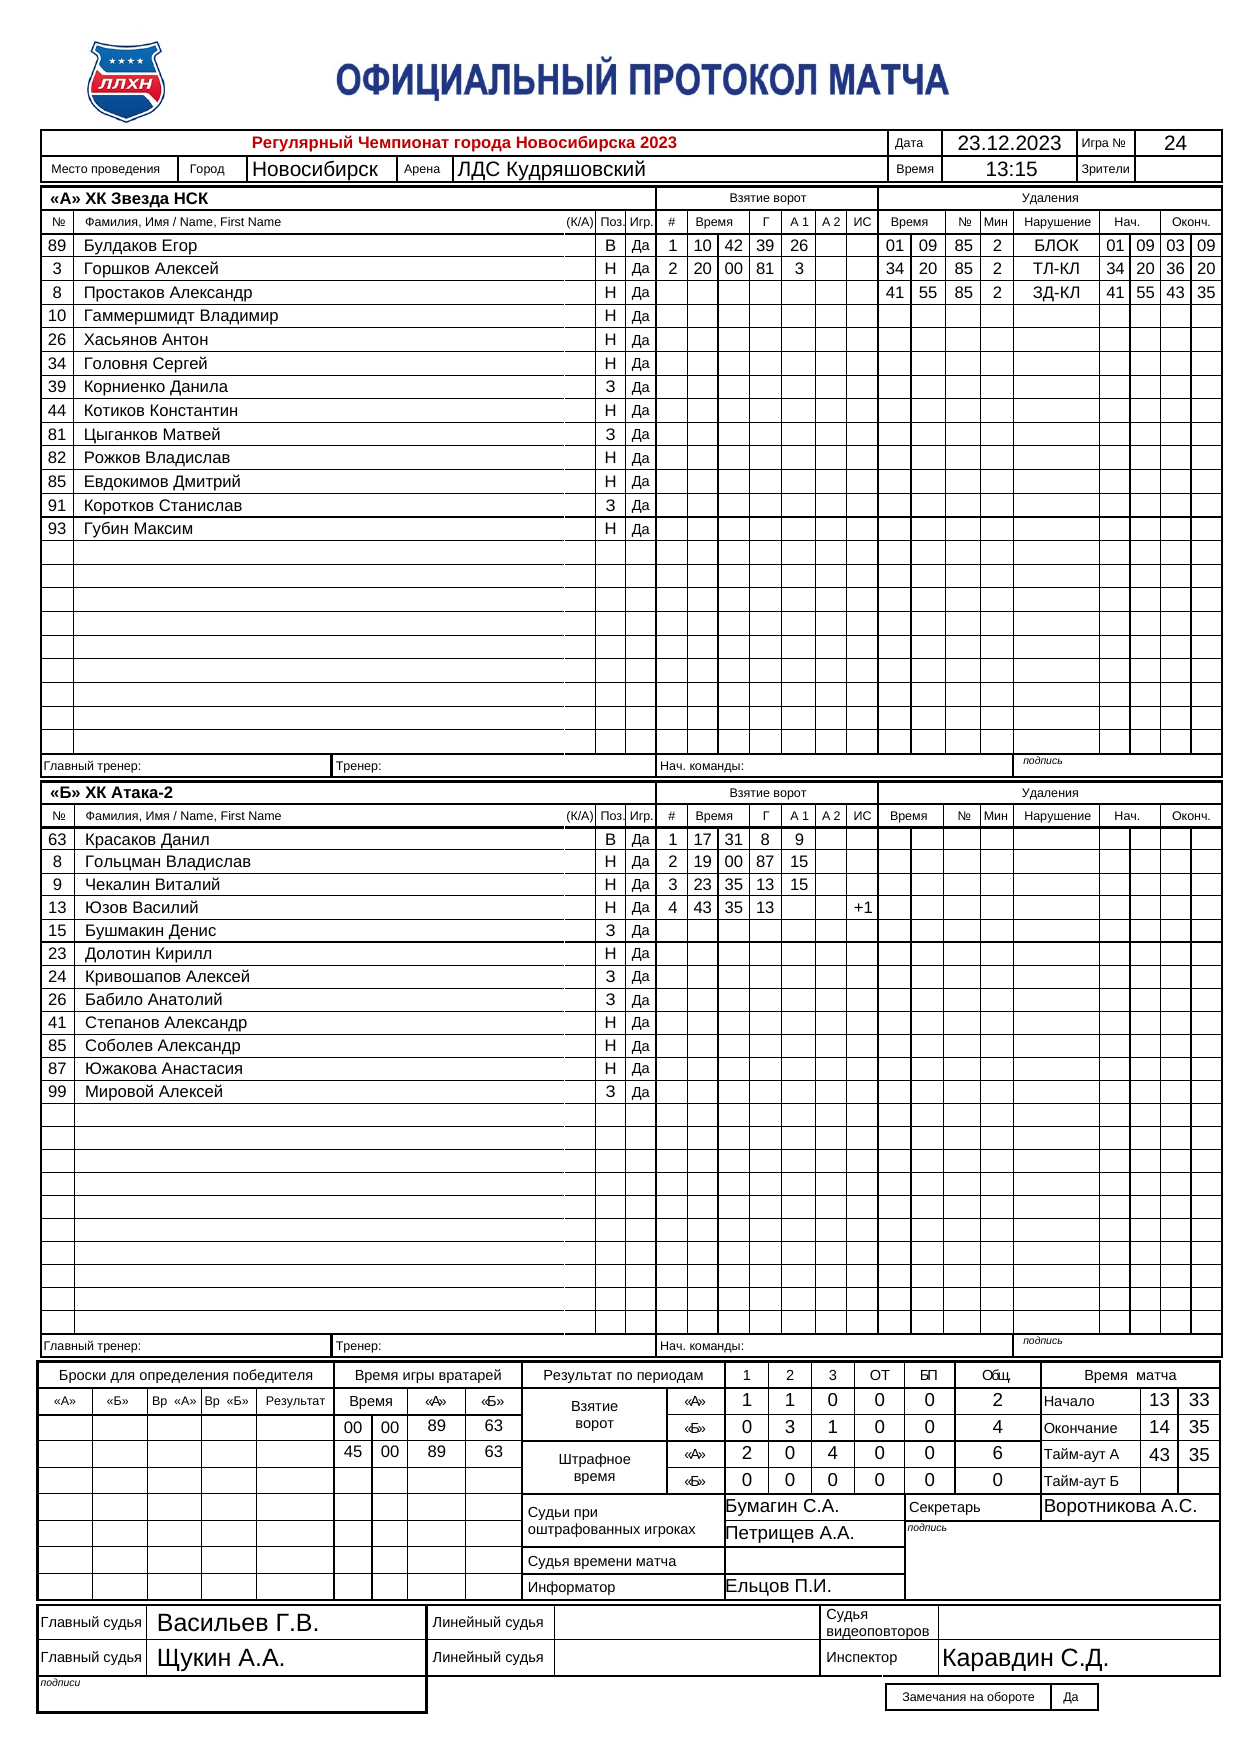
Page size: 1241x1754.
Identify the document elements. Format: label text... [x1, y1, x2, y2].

table_cell Н [596, 518, 625, 540]
table_cell Тренер: [333, 1335, 655, 1356]
table_cell [626, 588, 655, 611]
table_cell Игр. [626, 805, 655, 826]
table_cell [1192, 850, 1221, 872]
table_cell [1014, 305, 1099, 327]
table_cell [466, 1547, 521, 1573]
table_cell 4 [812, 1442, 854, 1467]
table_cell БЛОК [1014, 235, 1099, 256]
table_cell [688, 989, 717, 1011]
table_cell [719, 1288, 749, 1310]
table_cell [555, 1640, 819, 1675]
table_cell 1 [812, 1415, 854, 1440]
table_cell [1131, 829, 1160, 849]
table_cell [946, 494, 980, 516]
table_cell [816, 1104, 846, 1126]
table_cell [1014, 1012, 1099, 1033]
table_cell [750, 565, 781, 587]
table_cell [981, 446, 1013, 469]
table_cell [750, 352, 781, 374]
table_cell [39, 1494, 92, 1520]
table_cell [596, 1265, 625, 1287]
table_cell [1014, 612, 1099, 634]
table_cell [782, 1311, 815, 1333]
table_cell 01 [1100, 235, 1129, 256]
table_cell [1192, 683, 1221, 706]
table_cell ЛДС Кудряшовский [454, 157, 887, 181]
table_cell [750, 1150, 781, 1172]
table_cell [1131, 376, 1160, 398]
table_cell [408, 1547, 465, 1573]
table_cell [782, 1127, 815, 1149]
table_cell [75, 1219, 564, 1241]
table_cell [1014, 518, 1099, 540]
table_cell Город [179, 157, 246, 181]
table_cell [257, 1494, 333, 1520]
table_cell [847, 1035, 877, 1057]
table_cell [565, 730, 595, 753]
table_cell «Б » [466, 1389, 521, 1413]
table_cell [981, 1311, 1013, 1333]
table_cell Поз. [596, 211, 625, 233]
table_cell 99 [42, 1081, 74, 1103]
table_cell 0 [855, 1468, 904, 1493]
table_cell Бумагин С.А. [726, 1495, 904, 1520]
table_cell [626, 1173, 655, 1195]
table_cell [944, 943, 980, 964]
table_cell [879, 446, 910, 469]
table_cell [466, 1468, 521, 1493]
table_cell [74, 612, 564, 634]
table_cell [912, 850, 943, 872]
table_cell [981, 659, 1013, 682]
table_cell 26 [782, 235, 815, 256]
table_cell [1014, 1242, 1099, 1264]
table_header 2 [769, 1363, 811, 1387]
table_cell [1161, 1035, 1190, 1057]
table_cell [1192, 1081, 1221, 1103]
table_cell [1161, 1150, 1190, 1172]
table_cell [1014, 541, 1099, 564]
table_cell [1014, 730, 1099, 753]
table_cell [946, 541, 980, 564]
table_header Взятие ворот [657, 783, 877, 803]
table_cell 13:15 [943, 157, 1076, 181]
table_cell [1161, 423, 1190, 445]
table_cell Нач. [1100, 805, 1160, 826]
table_cell [944, 1058, 980, 1079]
table_cell Да [626, 518, 655, 540]
table_cell [466, 1494, 521, 1520]
table_cell [981, 1104, 1013, 1126]
table_cell 35 [719, 874, 749, 895]
table_cell [816, 1173, 846, 1195]
table_cell [847, 423, 877, 445]
table_cell Н [596, 446, 625, 469]
table_cell 3 [769, 1415, 811, 1440]
table_cell [75, 1173, 564, 1195]
table_cell [148, 1468, 201, 1493]
table_cell [750, 1127, 781, 1149]
table_cell [42, 1288, 74, 1310]
table_cell [408, 1521, 465, 1546]
table_cell [782, 920, 815, 941]
table_cell [782, 659, 815, 682]
table_cell [879, 565, 910, 587]
table_cell [946, 683, 980, 706]
table_cell [1192, 518, 1221, 540]
table_cell [1100, 1150, 1129, 1172]
table_cell [688, 494, 717, 516]
table_cell [981, 730, 1013, 753]
table_cell [1014, 423, 1099, 445]
table_cell [1192, 352, 1221, 374]
table_cell [912, 966, 943, 987]
table_cell 85 [42, 470, 73, 493]
table_cell [981, 1012, 1013, 1033]
table_cell [879, 1012, 910, 1033]
table_cell [944, 874, 980, 895]
table_cell [1192, 1012, 1221, 1033]
table_cell Начало [1042, 1389, 1140, 1413]
table_cell [782, 1265, 815, 1287]
table_cell [1136, 157, 1221, 181]
table_cell 81 [42, 423, 73, 445]
table_cell [816, 989, 846, 1011]
table_cell [816, 850, 846, 872]
table_cell [75, 1127, 564, 1149]
table_cell [565, 966, 595, 987]
table_cell [39, 1416, 92, 1440]
table_cell [1100, 920, 1129, 941]
table_cell Коротков Станислав [74, 494, 564, 516]
table_cell [688, 1311, 717, 1333]
table_cell [1014, 446, 1099, 469]
table_cell [1131, 989, 1160, 1011]
table_cell Корниенко Данила [74, 376, 564, 398]
table_cell [816, 1012, 846, 1033]
table_cell [75, 1288, 564, 1310]
table_cell [1192, 305, 1221, 327]
table_cell [596, 659, 625, 682]
table_cell [981, 1288, 1013, 1310]
table_cell Бабило Анатолий [75, 989, 564, 1011]
table_cell Щукин А.А. [147, 1640, 425, 1675]
table_cell [750, 1035, 781, 1057]
table_cell [719, 1127, 749, 1149]
table_cell [1100, 989, 1129, 1011]
table_cell [1161, 541, 1190, 564]
table_cell [1161, 1265, 1190, 1287]
table_cell [782, 565, 815, 587]
table_cell [688, 1150, 717, 1172]
table_cell [1014, 850, 1099, 872]
table_cell [1161, 399, 1190, 422]
table_cell [981, 541, 1013, 564]
table_cell [1100, 1288, 1129, 1310]
table_cell подписи [39, 1677, 425, 1711]
table_cell [626, 541, 655, 564]
table_cell [1131, 565, 1160, 587]
table_cell [657, 1104, 687, 1126]
table_cell А 2 [816, 211, 846, 233]
table_cell 23 [42, 943, 74, 964]
table_cell [1192, 376, 1221, 398]
table_cell [981, 352, 1013, 374]
table_cell [688, 328, 717, 351]
table_cell [750, 659, 781, 682]
table_cell [912, 829, 943, 849]
table_cell [981, 588, 1013, 611]
table_cell [148, 1494, 201, 1520]
table_cell Мин [981, 805, 1013, 826]
table_cell [912, 707, 945, 729]
table_cell [750, 399, 781, 422]
table_cell [1014, 1311, 1099, 1333]
table_cell 0 [905, 1389, 954, 1413]
table_cell [1014, 966, 1099, 987]
table_cell [1131, 1219, 1160, 1241]
table_cell Н [596, 896, 625, 918]
table_cell [42, 636, 73, 658]
table_cell [1131, 470, 1160, 493]
table_cell 2 [981, 235, 1013, 256]
table_cell Нарушение [1014, 211, 1099, 233]
table_cell [688, 1035, 717, 1057]
table_cell [1100, 352, 1129, 374]
table_cell [1014, 1288, 1099, 1310]
table_cell [657, 612, 687, 634]
table_cell Да [626, 896, 655, 918]
table_cell [657, 636, 687, 658]
table_cell [202, 1468, 256, 1493]
table_cell [688, 966, 717, 987]
table_cell [596, 1127, 625, 1149]
table_cell [1131, 1288, 1160, 1310]
table_cell [1131, 446, 1160, 469]
table_cell [565, 376, 595, 398]
table_cell [1161, 1196, 1190, 1218]
table_cell [626, 1311, 655, 1333]
table_cell [847, 494, 877, 516]
table_cell Тайм-аут А [1042, 1441, 1140, 1467]
table_cell [596, 1150, 625, 1172]
table_cell 0 [905, 1415, 954, 1440]
table_cell Время [879, 805, 943, 826]
table_cell [981, 1219, 1013, 1241]
table_cell [1014, 1150, 1099, 1172]
table_cell [847, 352, 877, 374]
table_cell [719, 470, 749, 493]
table_cell [782, 636, 815, 658]
table_cell [981, 328, 1013, 351]
table_cell Главный судья [39, 1640, 146, 1675]
table_cell [657, 989, 687, 1011]
table_cell 87 [750, 850, 781, 872]
table_cell З [596, 423, 625, 445]
table_cell ЗД-КЛ [1014, 281, 1099, 303]
table_cell [688, 352, 717, 374]
table_cell [657, 730, 687, 753]
table_cell В [596, 829, 625, 849]
table_cell 55 [912, 281, 945, 303]
table_cell [816, 1127, 846, 1149]
table_cell [657, 920, 687, 941]
table_cell [1100, 612, 1129, 634]
table_cell 4 [956, 1415, 1040, 1440]
table_cell [596, 1104, 625, 1126]
table_cell [74, 588, 564, 611]
table_cell [750, 494, 781, 516]
table_cell [657, 1288, 687, 1310]
table_cell Да [626, 920, 655, 941]
table_cell 1 [769, 1389, 811, 1413]
table_cell [1192, 1173, 1221, 1195]
table_cell 00 [373, 1441, 407, 1467]
table_cell [1161, 1288, 1190, 1310]
table_cell [565, 1219, 595, 1241]
table_cell [1192, 494, 1221, 516]
table_cell [879, 1150, 910, 1172]
table_cell Зрители [1078, 157, 1134, 181]
table_cell [879, 423, 910, 445]
table_cell [816, 423, 846, 445]
table_cell 63 [42, 829, 74, 849]
table_cell З [596, 966, 625, 987]
table_cell [1192, 1150, 1221, 1172]
table_cell подпись [1014, 755, 1221, 776]
table_cell [335, 1468, 371, 1493]
table_cell [688, 305, 717, 327]
table_cell Поз. [596, 805, 625, 826]
table_cell [879, 1311, 910, 1333]
table_cell [1161, 943, 1190, 964]
table_cell [816, 683, 846, 706]
table_cell 19 [688, 850, 717, 872]
table_cell [981, 423, 1013, 445]
table_cell [1014, 376, 1099, 398]
table_cell [626, 612, 655, 634]
table_cell [912, 1265, 943, 1287]
table_cell [1100, 518, 1129, 540]
table_cell [1161, 376, 1190, 398]
table_cell 10 [688, 235, 717, 256]
table_cell [688, 1242, 717, 1264]
table_cell [688, 1127, 717, 1149]
table_cell [688, 636, 717, 658]
table_cell [657, 1265, 687, 1287]
table_cell 35 [1192, 281, 1221, 303]
table_cell [257, 1547, 333, 1573]
table_cell [1014, 920, 1099, 941]
table_cell [847, 730, 877, 753]
table_cell [782, 328, 815, 351]
table_cell 35 [1179, 1441, 1219, 1467]
table_cell [879, 1196, 910, 1218]
table_header БП [905, 1363, 954, 1387]
table_cell [565, 1265, 595, 1287]
table_cell [981, 612, 1013, 634]
table_cell [42, 707, 73, 729]
table_cell [626, 1219, 655, 1241]
table_cell [565, 659, 595, 682]
table_cell [1131, 874, 1160, 895]
table_cell [1161, 1012, 1190, 1033]
table_cell [1131, 966, 1160, 987]
table_cell [1192, 707, 1221, 729]
table_cell [981, 376, 1013, 398]
table_cell [1100, 399, 1129, 422]
table_cell [944, 1265, 980, 1287]
table_cell Воротникова А.С. [1042, 1495, 1219, 1520]
table_cell [719, 328, 749, 351]
table_cell [750, 1219, 781, 1241]
table_cell 3 [42, 257, 73, 280]
table_cell [1161, 829, 1190, 849]
table_cell Н [596, 1012, 625, 1033]
table_cell [657, 1242, 687, 1264]
table_cell ИС [847, 211, 877, 233]
table_cell 31 [719, 829, 749, 849]
table_cell Рожков Владислав [74, 446, 564, 469]
table_cell Фамилия, Имя / Name, First Name [74, 211, 565, 233]
table_cell 00 [335, 1416, 371, 1440]
table_cell [981, 494, 1013, 516]
table_cell [816, 966, 846, 987]
table_cell [816, 518, 846, 540]
table_cell [42, 1265, 74, 1287]
table_cell [879, 518, 910, 540]
table_cell [847, 518, 877, 540]
table_cell Н [596, 943, 625, 964]
table_cell [1131, 423, 1160, 445]
table_cell [565, 518, 595, 540]
table_header Дата [889, 131, 941, 155]
table_cell [688, 565, 717, 587]
table_cell 85 [42, 1035, 74, 1057]
table_cell [1161, 920, 1190, 941]
table_cell [981, 399, 1013, 422]
table_cell Н [596, 305, 625, 327]
table_cell [1131, 707, 1160, 729]
table_cell [912, 1150, 943, 1172]
table_cell [1192, 966, 1221, 987]
table_cell [981, 1127, 1013, 1149]
table_cell [847, 257, 877, 280]
table_cell [466, 1574, 521, 1599]
table_cell Фамилия, Имя / Name, First Name [75, 805, 565, 826]
table_cell [1192, 541, 1221, 564]
table_cell [657, 1058, 687, 1079]
table_cell [1014, 588, 1099, 611]
table_cell [816, 1081, 846, 1103]
table_cell [816, 352, 846, 374]
table_cell [93, 1416, 147, 1440]
table_cell [596, 1196, 625, 1218]
table_cell [946, 636, 980, 658]
table_cell Линейный судья [428, 1606, 554, 1639]
table_cell Тайм-аут Б [1042, 1468, 1140, 1493]
table_cell [565, 588, 595, 611]
table_cell [596, 541, 625, 564]
table_cell [782, 707, 815, 729]
table_cell [565, 1035, 595, 1057]
table_cell [657, 494, 687, 516]
table_cell Бушмакин Денис [75, 920, 564, 941]
table_cell [1161, 1242, 1190, 1264]
table_cell 39 [42, 376, 73, 398]
table_cell 45 [335, 1441, 371, 1467]
table_cell [1161, 850, 1190, 872]
table_cell [719, 305, 749, 327]
table_cell [782, 423, 815, 445]
table_cell [657, 1311, 687, 1333]
table_cell [750, 541, 781, 564]
table_cell [879, 588, 910, 611]
table_cell [1100, 376, 1129, 398]
table_cell 17 [688, 829, 717, 849]
table_cell [688, 1104, 717, 1126]
table_cell [657, 943, 687, 964]
table_cell 35 [1179, 1415, 1219, 1440]
table_cell [1014, 1265, 1099, 1287]
table_cell [750, 423, 781, 445]
table_cell Секретарь [906, 1495, 1040, 1520]
table_cell [688, 518, 717, 540]
table_cell [912, 399, 945, 422]
table_cell [879, 612, 910, 634]
table_cell [816, 874, 846, 895]
table_cell [912, 636, 945, 658]
table_cell Да [626, 989, 655, 1011]
table_cell [1192, 636, 1221, 658]
table_cell [847, 989, 877, 1011]
table_cell [816, 588, 846, 611]
table_cell 2 [726, 1442, 768, 1467]
table_cell [719, 1081, 749, 1103]
table_cell [565, 494, 595, 516]
table_cell [912, 659, 945, 682]
table_cell Н [596, 874, 625, 895]
table_cell [782, 896, 815, 918]
table_cell [1192, 829, 1221, 849]
table_cell [912, 423, 945, 445]
table_cell 91 [42, 494, 73, 516]
table_cell [816, 257, 846, 280]
table_cell [688, 470, 717, 493]
table_cell [688, 920, 717, 941]
table_cell [657, 305, 687, 327]
table_cell [847, 1219, 877, 1241]
table_cell [981, 470, 1013, 493]
table_cell [816, 707, 846, 729]
table_cell [596, 565, 625, 587]
table_cell «А» [668, 1389, 724, 1413]
table_cell [879, 636, 910, 658]
table_cell [1161, 1127, 1190, 1149]
table_cell [981, 829, 1013, 849]
table_cell № [946, 211, 980, 233]
table_cell 1 [657, 235, 687, 256]
table_cell подпись [1014, 1335, 1221, 1356]
table_cell [657, 281, 687, 303]
table_cell [912, 1242, 943, 1264]
table_cell [946, 423, 980, 445]
table_cell [565, 943, 595, 964]
table_cell [42, 565, 73, 587]
table_cell [42, 1242, 74, 1264]
table_cell [74, 707, 564, 729]
table_cell [782, 446, 815, 469]
table_cell [847, 1012, 877, 1033]
table_cell [657, 328, 687, 351]
table_cell [74, 659, 564, 682]
table_cell [335, 1574, 371, 1599]
table_cell 2 [657, 257, 687, 280]
table_cell [847, 1127, 877, 1149]
table_header Удаления [879, 783, 1221, 803]
table_cell [750, 518, 781, 540]
table_header Время игры вратарей [335, 1363, 521, 1387]
table_cell [42, 1219, 74, 1241]
table_cell [688, 423, 717, 445]
table_cell Цыганков Матвей [74, 423, 564, 445]
table_cell [75, 1104, 564, 1126]
table_cell [981, 874, 1013, 895]
table_cell Н [596, 1035, 625, 1057]
table_cell [688, 1288, 717, 1310]
table_cell [782, 1150, 815, 1172]
table_cell [750, 281, 781, 303]
table_cell [782, 305, 815, 327]
table_cell Штрафное время [523, 1442, 666, 1493]
table_cell 23 [688, 874, 717, 895]
table_cell [1100, 829, 1129, 849]
table_cell [1014, 1219, 1099, 1241]
table_cell [657, 1219, 687, 1241]
table_cell Да [626, 966, 655, 987]
table_cell [879, 1288, 910, 1310]
table_cell [750, 470, 781, 493]
table_cell [202, 1416, 256, 1440]
table_cell [946, 730, 980, 753]
table_cell [847, 1150, 877, 1172]
table_cell А 1 [782, 805, 815, 826]
table_cell [1014, 352, 1099, 374]
table_cell [688, 1173, 717, 1195]
table_cell 09 [912, 235, 945, 256]
table_cell Н [596, 352, 625, 374]
table_cell [1014, 399, 1099, 422]
table_cell [750, 1196, 781, 1218]
table_cell 82 [42, 446, 73, 469]
table_cell [816, 636, 846, 658]
table_cell [782, 989, 815, 1011]
table_cell [1100, 1058, 1129, 1079]
table_cell [466, 1521, 521, 1546]
table_cell [719, 966, 749, 987]
table_cell [688, 588, 717, 611]
table_cell Судья видеоповторов [821, 1606, 938, 1639]
table_cell Нач. команды: [657, 755, 1012, 776]
table_cell [1192, 1265, 1221, 1287]
table_cell [847, 1196, 877, 1218]
table_cell [847, 829, 877, 849]
table_cell [1100, 707, 1129, 729]
table_cell 1 [657, 829, 687, 849]
table_cell [1161, 730, 1190, 753]
table_cell [565, 328, 595, 351]
table_cell [1192, 1196, 1221, 1218]
table_cell Вр «Б» [202, 1389, 256, 1413]
table_cell [42, 1150, 74, 1172]
table_cell [944, 1196, 980, 1218]
table_cell [879, 1219, 910, 1241]
table_cell [912, 612, 945, 634]
table_cell [688, 1058, 717, 1079]
table_cell [816, 1150, 846, 1172]
table_cell [1131, 1196, 1160, 1218]
table_cell Южакова Анастасия [75, 1058, 564, 1079]
table_cell [1100, 446, 1129, 469]
table_cell Евдокимов Дмитрий [74, 470, 564, 493]
table_cell [750, 989, 781, 1011]
table_cell Н [596, 328, 625, 351]
table_cell [719, 730, 749, 753]
table_cell [1131, 399, 1160, 422]
table_cell [688, 707, 717, 729]
table_cell [565, 896, 595, 918]
table_cell [596, 1173, 625, 1195]
table_cell 14 [1141, 1415, 1177, 1440]
table_cell [981, 1035, 1013, 1057]
table_cell 8 [750, 829, 781, 849]
table_cell 43 [688, 896, 717, 918]
table_cell 63 [466, 1441, 521, 1467]
table_cell [719, 1311, 749, 1333]
table_cell # [657, 805, 687, 826]
table_cell № [944, 805, 980, 826]
table_cell [1192, 1219, 1221, 1241]
table_cell [1100, 966, 1129, 987]
table_cell [39, 1574, 92, 1599]
table_cell [626, 707, 655, 729]
table_cell [944, 989, 980, 1011]
table_cell [879, 399, 910, 422]
table_cell [816, 470, 846, 493]
table_cell З [596, 1081, 625, 1103]
table_cell [879, 494, 910, 516]
table_cell [946, 305, 980, 327]
table_cell [42, 1311, 74, 1333]
table_cell [1192, 989, 1221, 1011]
table_cell [373, 1468, 407, 1493]
table_cell [335, 1521, 371, 1546]
table_cell Время [879, 211, 945, 233]
table_cell Да [626, 874, 655, 895]
table_header Да [1052, 1685, 1097, 1709]
table_cell [750, 1173, 781, 1195]
table_cell [750, 943, 781, 964]
table_cell [944, 1311, 980, 1333]
table_cell [816, 1311, 846, 1333]
table_cell [912, 1035, 943, 1057]
table_cell Да [626, 376, 655, 398]
table_cell [1014, 874, 1099, 895]
table_header 23.12.2023 [943, 131, 1076, 155]
table_cell 20 [1131, 257, 1160, 280]
table_cell [816, 1219, 846, 1241]
table_cell [847, 399, 877, 422]
table_cell [688, 730, 717, 753]
table_cell [373, 1547, 407, 1573]
table_cell [847, 588, 877, 611]
table_cell [1192, 565, 1221, 587]
table_cell [750, 1104, 781, 1126]
table_cell [719, 1196, 749, 1218]
table_cell [879, 943, 910, 964]
table_cell 0 [812, 1468, 854, 1493]
table_cell [75, 1150, 564, 1172]
table_cell [1131, 1127, 1160, 1149]
table_cell [1014, 636, 1099, 658]
table_cell [1131, 1012, 1160, 1033]
table_cell [1100, 588, 1129, 611]
table_cell Судьи при оштрафованных игроках [523, 1495, 724, 1546]
table_cell 0 [726, 1415, 768, 1440]
table_cell [1161, 636, 1190, 658]
table_cell [912, 1288, 943, 1310]
table_cell [847, 943, 877, 964]
table_cell [750, 683, 781, 706]
table_cell [816, 730, 846, 753]
table_cell [596, 730, 625, 753]
table_cell [257, 1468, 333, 1493]
table_cell Оконч. [1161, 805, 1221, 826]
table_cell [1192, 1242, 1221, 1264]
table_cell «А» [39, 1389, 92, 1413]
table_cell Да [626, 305, 655, 327]
table_cell 43 [1161, 281, 1190, 303]
table_cell [981, 683, 1013, 706]
table_cell [688, 446, 717, 469]
table_cell Гаммершмидт Владимир [74, 305, 564, 327]
table_cell Ельцов П.И. [726, 1575, 904, 1599]
table_cell [565, 257, 595, 280]
table_cell [373, 1574, 407, 1599]
table_cell Красаков Данил [75, 829, 564, 849]
table_cell [657, 376, 687, 398]
table_cell [719, 1035, 749, 1057]
table_cell [42, 1104, 74, 1126]
table_cell [596, 1311, 625, 1333]
table_cell [1100, 1265, 1129, 1287]
table_cell [42, 1196, 74, 1218]
table_cell [750, 730, 781, 753]
table_cell Место проведения [42, 157, 177, 181]
table_cell Васильев Г.В. [147, 1606, 425, 1639]
table_cell [719, 1242, 749, 1264]
table_cell [657, 399, 687, 422]
table_cell [879, 1035, 910, 1057]
table_cell 20 [688, 257, 717, 280]
table_cell [879, 850, 910, 872]
table_cell [912, 943, 943, 964]
table_cell [1131, 1265, 1160, 1287]
table_cell А 1 [782, 211, 815, 233]
table_cell [847, 1265, 877, 1287]
table_cell 26 [42, 328, 73, 351]
table_cell З [596, 376, 625, 398]
table_cell [42, 1173, 74, 1195]
table_cell [847, 707, 877, 729]
picture [5, 28, 1179, 129]
table_cell [1014, 896, 1099, 918]
table_cell [782, 1035, 815, 1057]
table_cell [565, 612, 595, 634]
table_cell [202, 1574, 256, 1599]
table_cell [626, 1150, 655, 1172]
table_cell [719, 943, 749, 964]
table_cell [1192, 399, 1221, 422]
table_cell 93 [42, 518, 73, 540]
table_cell 85 [946, 281, 980, 303]
table_cell [879, 683, 910, 706]
table_cell [981, 636, 1013, 658]
table_cell [1014, 943, 1099, 964]
table_header 24 [1136, 131, 1221, 155]
table_cell [816, 829, 846, 849]
table_cell Котиков Константин [74, 399, 564, 422]
table_cell [944, 1242, 980, 1264]
table_header «А» ХК Звезда НСК [42, 188, 655, 209]
table_cell [912, 1196, 943, 1218]
table_cell Тренер: [333, 755, 655, 776]
table_cell Арена [398, 157, 452, 181]
table_cell [202, 1521, 256, 1546]
table_cell [981, 1242, 1013, 1264]
table_cell +1 [847, 896, 877, 918]
table_cell [981, 943, 1013, 964]
table_cell [912, 1127, 943, 1149]
table_cell [42, 730, 73, 753]
table_cell [1131, 1081, 1160, 1103]
table_cell [596, 612, 625, 634]
table_cell [847, 1173, 877, 1195]
table_cell [782, 966, 815, 987]
table_cell [1192, 730, 1221, 753]
table_cell 09 [1192, 235, 1221, 256]
table_cell 0 [726, 1468, 768, 1493]
table_cell [39, 1468, 92, 1493]
table_cell [912, 518, 945, 540]
table_cell [408, 1574, 465, 1599]
table_cell Да [626, 1081, 655, 1103]
table_cell [596, 707, 625, 729]
table_cell [879, 352, 910, 374]
table_cell Хасьянов Антон [74, 328, 564, 351]
table_cell [750, 328, 781, 351]
table_cell [657, 541, 687, 564]
table_header Взятие ворот [657, 188, 877, 209]
table_cell 39 [750, 235, 781, 256]
table_cell [1014, 1035, 1099, 1057]
table_cell 34 [879, 257, 910, 280]
table_cell [879, 874, 910, 895]
table_cell [1100, 494, 1129, 516]
table_cell [847, 850, 877, 872]
table_cell 15 [782, 874, 815, 895]
table_cell 13 [750, 874, 781, 895]
table_cell [946, 446, 980, 469]
table_cell [657, 565, 687, 587]
table_cell [1161, 1104, 1190, 1126]
table_cell [1161, 1058, 1190, 1079]
table_cell [946, 376, 980, 398]
table_cell [626, 1242, 655, 1264]
table_cell [816, 281, 846, 303]
table_cell [816, 376, 846, 398]
table_cell [750, 305, 781, 327]
table_cell [946, 399, 980, 422]
table_cell [912, 1311, 943, 1333]
table_cell [879, 470, 910, 493]
table_cell [981, 1173, 1013, 1195]
table_cell [946, 588, 980, 611]
table_cell 33 [1179, 1389, 1219, 1413]
table_cell [657, 683, 687, 706]
table_cell 41 [42, 1012, 74, 1033]
table_cell 0 [812, 1389, 854, 1413]
table_cell [782, 518, 815, 540]
table_cell [816, 565, 846, 587]
table_cell Да [626, 281, 655, 303]
table_cell [719, 1265, 749, 1287]
table_cell [565, 683, 595, 706]
table_cell Кривошапов Алексей [75, 966, 564, 987]
table_cell [555, 1606, 819, 1639]
table_cell [257, 1521, 333, 1546]
table_cell [565, 636, 595, 658]
table_cell [1131, 352, 1160, 374]
table_header 3 [812, 1363, 854, 1387]
table_cell [847, 1242, 877, 1264]
table_cell Н [596, 1058, 625, 1079]
table_cell 15 [42, 920, 74, 941]
table_cell [981, 1265, 1013, 1287]
table_cell [946, 518, 980, 540]
table_cell [1100, 423, 1129, 445]
table_cell 20 [912, 257, 945, 280]
table_cell Н [596, 399, 625, 422]
table_cell 8 [42, 850, 74, 872]
table_cell [1100, 896, 1129, 918]
table_cell [816, 1058, 846, 1079]
table_cell [565, 829, 595, 849]
table_cell [1161, 683, 1190, 706]
table_cell [1192, 588, 1221, 611]
table_cell [750, 1288, 781, 1310]
table_cell [1131, 328, 1160, 351]
table_cell [1100, 1012, 1129, 1033]
table_cell [335, 1494, 371, 1520]
table_cell [719, 518, 749, 540]
table_cell [879, 1265, 910, 1287]
table_cell [74, 683, 564, 706]
table_cell [1192, 1058, 1221, 1079]
table_cell 34 [1100, 257, 1129, 280]
table_cell [688, 1012, 717, 1033]
table_cell [847, 1311, 877, 1333]
table_cell Гольцман Владислав [75, 850, 564, 872]
table_cell [719, 446, 749, 469]
table_cell [782, 1219, 815, 1241]
table_cell [944, 1219, 980, 1241]
table_cell [912, 565, 945, 587]
table_cell [257, 1441, 333, 1467]
table_cell [75, 1265, 564, 1287]
table_cell Долотин Кирилл [75, 943, 564, 964]
table_cell [782, 1173, 815, 1195]
table_cell [719, 989, 749, 1011]
table_cell [946, 707, 980, 729]
table_cell [1100, 943, 1129, 964]
table_cell [782, 1012, 815, 1033]
table_cell 42 [719, 235, 749, 256]
table_cell [981, 707, 1013, 729]
table_cell [1161, 612, 1190, 634]
table_cell [565, 1173, 595, 1195]
table_cell Юзов Василий [75, 896, 564, 918]
table_cell [1179, 1468, 1219, 1493]
table_cell [1131, 920, 1160, 941]
table_cell [847, 874, 877, 895]
table_cell [1100, 1104, 1129, 1126]
table_cell [1161, 707, 1190, 729]
table_cell [1192, 470, 1221, 493]
table_cell [657, 707, 687, 729]
table_cell [981, 920, 1013, 941]
table_cell [257, 1416, 333, 1440]
table_cell [912, 1219, 943, 1241]
table_cell [1014, 829, 1099, 849]
table_cell [657, 470, 687, 493]
table_cell [1192, 920, 1221, 941]
table_cell [565, 1012, 595, 1033]
table_cell [1161, 588, 1190, 611]
table_cell [816, 1035, 846, 1057]
table_cell [42, 659, 73, 682]
table_cell [1161, 1081, 1190, 1103]
table_header 1 [726, 1363, 768, 1387]
table_cell Мировой Алексей [75, 1081, 564, 1103]
table_cell [847, 612, 877, 634]
table_cell [565, 446, 595, 469]
table_cell [39, 1521, 92, 1546]
table_cell [879, 1081, 910, 1103]
table_cell [719, 494, 749, 516]
table_cell [719, 707, 749, 729]
table_cell ТЛ-КЛ [1014, 257, 1099, 280]
table_cell [750, 1058, 781, 1079]
table_cell [257, 1574, 333, 1599]
table_cell [1192, 896, 1221, 918]
table_cell [981, 966, 1013, 987]
table_cell [1161, 352, 1190, 374]
table_cell 13 [750, 896, 781, 918]
table_cell 41 [879, 281, 910, 303]
table_cell Г [750, 211, 781, 233]
table_cell 0 [956, 1468, 1040, 1493]
table_cell [1100, 1311, 1129, 1333]
table_cell 13 [1141, 1389, 1177, 1413]
table_cell [847, 1081, 877, 1103]
table_cell Инспектор [821, 1640, 938, 1675]
table_cell [1161, 874, 1190, 895]
table_cell [944, 1173, 980, 1195]
table_cell [879, 707, 910, 729]
table_cell З [596, 494, 625, 516]
table_cell [719, 612, 749, 634]
table_cell Время [889, 157, 941, 181]
table_cell 89 [408, 1416, 465, 1440]
table_cell [847, 541, 877, 564]
table_cell 2 [981, 281, 1013, 303]
table_cell [981, 518, 1013, 540]
table_cell [1014, 1173, 1099, 1195]
table_cell [657, 352, 687, 374]
table_cell 9 [42, 874, 74, 895]
table_cell [944, 850, 980, 872]
table_cell [688, 943, 717, 964]
table_cell 0 [905, 1468, 954, 1493]
table_cell [847, 305, 877, 327]
table_cell [816, 1288, 846, 1310]
table_cell Губин Максим [74, 518, 564, 540]
table_cell [719, 1219, 749, 1241]
table_cell 0 [855, 1389, 904, 1413]
table_cell [1131, 943, 1160, 964]
table_cell Взятие ворот [523, 1389, 666, 1440]
table_cell [1192, 612, 1221, 634]
table_cell [750, 636, 781, 658]
table_cell [1161, 989, 1190, 1011]
table_cell [944, 896, 980, 918]
table_cell 44 [42, 399, 73, 422]
table_cell ИС [847, 805, 877, 826]
table_cell [750, 707, 781, 729]
table_cell 9 [782, 829, 815, 849]
table_cell 0 [855, 1415, 904, 1440]
table_cell [944, 1150, 980, 1172]
table_cell [981, 1196, 1013, 1218]
table_cell [1131, 541, 1160, 564]
table_cell [408, 1494, 465, 1520]
table_cell [1192, 1104, 1221, 1126]
table_cell [1161, 518, 1190, 540]
table_cell [816, 305, 846, 327]
table_cell [750, 1265, 781, 1287]
table_cell 24 [42, 966, 74, 987]
table_cell Да [626, 1058, 655, 1079]
table_cell [42, 1127, 74, 1149]
table_header Игра № [1078, 131, 1134, 155]
table_cell [75, 1311, 564, 1333]
table_cell 43 [1141, 1441, 1177, 1467]
table_cell [565, 1058, 595, 1079]
table_cell [750, 588, 781, 611]
table_cell [1014, 1127, 1099, 1149]
table_cell [944, 829, 980, 849]
table_cell [688, 1265, 717, 1287]
table_cell [1192, 1127, 1221, 1149]
table_cell [1161, 446, 1190, 469]
table_cell [750, 376, 781, 398]
table_cell [565, 1104, 595, 1126]
table_cell [816, 399, 846, 422]
table_cell [912, 1081, 943, 1103]
table_cell [719, 565, 749, 587]
table_cell 3 [782, 257, 815, 280]
table_cell Да [626, 423, 655, 445]
table_cell Нач. [1100, 211, 1160, 233]
table_cell [912, 446, 945, 469]
table_cell Степанов Александр [75, 1012, 564, 1033]
table_cell [782, 1081, 815, 1103]
table_cell [1014, 683, 1099, 706]
table_cell [626, 636, 655, 658]
table_cell [1100, 1173, 1129, 1195]
table_cell [847, 1058, 877, 1079]
table_cell Да [626, 494, 655, 516]
table_cell 2 [956, 1389, 1040, 1413]
table_cell [1192, 446, 1221, 469]
table_cell [816, 235, 846, 256]
table_cell [879, 541, 910, 564]
table_cell [782, 1196, 815, 1218]
table_cell [847, 1288, 877, 1310]
table_cell [750, 612, 781, 634]
table_cell [981, 896, 1013, 918]
table_cell [74, 636, 564, 658]
table_cell (К/А) [565, 805, 595, 826]
table_cell 0 [855, 1442, 904, 1467]
table_cell [42, 612, 73, 634]
table_cell [1131, 683, 1160, 706]
table_cell Н [596, 470, 625, 493]
table_cell Соболев Александр [75, 1035, 564, 1057]
table_cell [1014, 1196, 1099, 1218]
table_cell [202, 1441, 256, 1467]
table_cell 6 [956, 1442, 1040, 1467]
table_cell [719, 588, 749, 611]
table_cell [847, 470, 877, 493]
table_cell 55 [1131, 281, 1160, 303]
table_cell [719, 683, 749, 706]
table_cell [1014, 494, 1099, 516]
table_cell 00 [719, 850, 749, 872]
table_cell [719, 541, 749, 564]
table_cell Игр. [626, 211, 655, 233]
table_cell 26 [42, 989, 74, 1011]
table_cell 81 [750, 257, 781, 280]
table_cell [946, 328, 980, 351]
table_cell [816, 920, 846, 941]
table_cell [148, 1574, 201, 1599]
table_cell [981, 1150, 1013, 1172]
table_cell [847, 920, 877, 941]
table_cell Информатор [523, 1575, 724, 1599]
table_cell [1100, 565, 1129, 587]
table_cell [1161, 1311, 1190, 1333]
table_cell [1100, 636, 1129, 658]
table_cell [847, 328, 877, 351]
table_cell [1192, 1035, 1221, 1057]
table_cell Да [626, 446, 655, 469]
table_cell [750, 920, 781, 941]
table_cell [1161, 328, 1190, 351]
table_cell Новосибирск [248, 157, 396, 181]
table_cell «Б» [668, 1468, 724, 1493]
table_cell [816, 896, 846, 918]
table_cell Главный тренер: [42, 755, 330, 776]
table_cell [1014, 1104, 1099, 1126]
table_cell [1131, 305, 1160, 327]
table_cell [565, 874, 595, 895]
table_cell [1131, 1058, 1160, 1079]
table_cell [719, 281, 749, 303]
table_cell [944, 1127, 980, 1149]
table_cell [657, 659, 687, 682]
table_cell 15 [782, 850, 815, 872]
table_cell [1100, 1242, 1129, 1264]
table_cell № [42, 211, 73, 233]
table_cell Главный судья [39, 1606, 146, 1639]
table_cell подпись [906, 1522, 1219, 1599]
table_cell [782, 1104, 815, 1126]
table_cell [946, 659, 980, 682]
table_cell [1131, 850, 1160, 872]
table_cell [1014, 565, 1099, 587]
table_cell [944, 920, 980, 941]
table_cell Линейный судья [428, 1640, 554, 1675]
table_cell [42, 683, 73, 706]
table_cell [626, 1104, 655, 1126]
table_cell [688, 612, 717, 634]
table_cell [428, 1677, 882, 1711]
table_cell [847, 659, 877, 682]
table_cell [782, 352, 815, 374]
table_cell 2 [981, 257, 1013, 280]
table_header ОТ [855, 1363, 904, 1387]
table_cell [847, 235, 877, 256]
table_cell «А» [668, 1442, 724, 1467]
table_cell [565, 707, 595, 729]
table_cell Нарушение [1014, 805, 1099, 826]
table_cell [565, 1081, 595, 1103]
table_cell [944, 1104, 980, 1126]
table_cell [626, 1288, 655, 1310]
table_cell [1100, 1127, 1129, 1149]
table_cell [1161, 305, 1190, 327]
table_cell [657, 1127, 687, 1149]
table_cell 87 [42, 1058, 74, 1079]
table_cell [1131, 896, 1160, 918]
table_cell [1100, 1196, 1129, 1218]
table_cell [782, 399, 815, 422]
table_cell 34 [42, 352, 73, 374]
table_cell [565, 920, 595, 941]
table_cell [657, 1150, 687, 1172]
table_cell [847, 1104, 877, 1126]
table_cell [879, 305, 910, 327]
table_cell 20 [1192, 257, 1221, 280]
table_cell [39, 1441, 92, 1467]
table_cell [657, 518, 687, 540]
table_cell [1131, 1035, 1160, 1057]
table_cell 85 [946, 235, 980, 256]
table_cell [1099, 1682, 1220, 1711]
table_cell [1100, 683, 1129, 706]
table_cell [565, 305, 595, 327]
table_cell [912, 730, 945, 753]
table_cell [912, 1058, 943, 1079]
table_cell В [596, 235, 625, 256]
table_cell [657, 1035, 687, 1057]
table_cell [912, 588, 945, 611]
table_cell Время [335, 1389, 407, 1413]
table_cell № [42, 805, 74, 826]
table_cell Да [626, 829, 655, 849]
table_cell [1014, 707, 1099, 729]
table_cell [912, 352, 945, 374]
table_cell [1131, 1311, 1160, 1333]
table_cell [373, 1521, 407, 1546]
table_cell [912, 874, 943, 895]
table_cell [657, 588, 687, 611]
table_cell 85 [946, 257, 980, 280]
table_header Удаления [879, 188, 1221, 209]
table_cell Каравдин С.Д. [939, 1640, 1219, 1675]
table_cell [1014, 659, 1099, 682]
table_cell 0 [769, 1442, 811, 1467]
table_cell [626, 1265, 655, 1287]
table_cell [596, 1288, 625, 1310]
table_cell «Б» [668, 1415, 724, 1440]
table_cell 09 [1131, 235, 1160, 256]
table_cell 4 [657, 896, 687, 918]
table_cell [148, 1547, 201, 1573]
table_cell Да [626, 1035, 655, 1057]
table_cell [944, 1035, 980, 1057]
table_cell [626, 730, 655, 753]
table_cell «А» [408, 1389, 465, 1413]
table_cell Да [626, 352, 655, 374]
table_cell 8 [42, 281, 73, 303]
table_cell [1161, 966, 1190, 987]
table_cell [912, 376, 945, 398]
table_cell 03 [1161, 235, 1190, 256]
table_cell А 2 [816, 805, 846, 826]
table_cell Простаков Александр [74, 281, 564, 303]
table_cell [565, 352, 595, 374]
table_cell [879, 896, 910, 918]
table_cell [939, 1606, 1219, 1639]
table_cell [565, 423, 595, 445]
table_cell [74, 541, 564, 564]
table_cell [1131, 1104, 1160, 1126]
table_cell [782, 281, 815, 303]
table_cell [912, 470, 945, 493]
table_cell [1192, 1288, 1221, 1310]
table_cell 13 [42, 896, 74, 918]
table_cell [847, 565, 877, 587]
table_header Общ. [956, 1363, 1040, 1387]
table_cell [782, 943, 815, 964]
table_cell [373, 1494, 407, 1520]
table_cell Да [626, 399, 655, 422]
table_cell [1131, 730, 1160, 753]
table_cell [944, 1288, 980, 1310]
table_cell [879, 966, 910, 987]
table_cell Оконч. [1161, 211, 1221, 233]
table_cell [688, 281, 717, 303]
table_cell [981, 1081, 1013, 1103]
table_cell [596, 636, 625, 658]
table_cell [944, 966, 980, 987]
table_cell Да [626, 235, 655, 256]
table_cell [719, 376, 749, 398]
table_cell Чекалин Виталий [75, 874, 564, 895]
table_header Регулярный Чемпионат города Новосибирска 2023 [42, 131, 887, 155]
table_cell Мин [981, 211, 1013, 233]
table_cell [879, 376, 910, 398]
table_cell 0 [905, 1442, 954, 1467]
table_cell [565, 1288, 595, 1310]
table_cell 2 [657, 850, 687, 872]
table_cell «Б» [93, 1389, 147, 1413]
table_cell [782, 683, 815, 706]
table_cell [565, 1311, 595, 1333]
table_cell [657, 1173, 687, 1195]
table_cell [750, 446, 781, 469]
table_cell [657, 966, 687, 987]
table_cell 00 [373, 1416, 407, 1440]
table_cell [1014, 470, 1099, 493]
table_cell [1192, 328, 1221, 351]
table_cell Главный тренер: [42, 1335, 330, 1356]
table_cell [626, 659, 655, 682]
table_cell [565, 399, 595, 422]
table_cell [719, 399, 749, 422]
table_cell [719, 1173, 749, 1195]
table_cell [944, 1012, 980, 1033]
table_cell [688, 683, 717, 706]
table_cell [565, 281, 595, 303]
table_cell [912, 328, 945, 351]
table_cell [688, 1196, 717, 1218]
table_cell [782, 470, 815, 493]
table_cell [782, 1058, 815, 1079]
table_cell [565, 1196, 595, 1218]
table_header Результат по периодам [523, 1363, 724, 1387]
table_cell 89 [408, 1441, 465, 1467]
table_cell Да [626, 470, 655, 493]
table_cell [719, 1058, 749, 1079]
table_cell [1100, 659, 1129, 682]
table_cell [688, 1081, 717, 1103]
table_cell [42, 588, 73, 611]
table_cell [202, 1547, 256, 1573]
table_cell Н [596, 281, 625, 303]
table_cell [816, 541, 846, 564]
table_cell [750, 1012, 781, 1033]
table_cell [816, 943, 846, 964]
table_cell [719, 1150, 749, 1172]
table_cell [657, 423, 687, 445]
table_cell [1141, 1468, 1177, 1493]
table_cell [1131, 659, 1160, 682]
table_cell Горшков Алексей [74, 257, 564, 280]
table_cell [782, 541, 815, 564]
table_cell [596, 588, 625, 611]
table_cell [879, 1058, 910, 1079]
table_cell [816, 659, 846, 682]
table_cell [565, 1242, 595, 1264]
table_cell [657, 1081, 687, 1103]
table_cell [688, 376, 717, 398]
table_cell [719, 636, 749, 658]
table_cell [1131, 636, 1160, 658]
table_cell [879, 1127, 910, 1149]
table_cell Время [688, 211, 749, 233]
table_cell [1100, 874, 1129, 895]
table_cell [93, 1468, 147, 1493]
table_cell Головня Сергей [74, 352, 564, 374]
table_cell [816, 1242, 846, 1264]
table_cell [39, 1547, 92, 1573]
table_cell 63 [466, 1416, 521, 1440]
table_cell [1192, 659, 1221, 682]
table_cell [879, 920, 910, 941]
table_cell [565, 1127, 595, 1149]
table_cell [912, 683, 945, 706]
table_cell Вр «А» [148, 1389, 201, 1413]
table_cell [657, 446, 687, 469]
table_cell Да [626, 943, 655, 964]
table_cell [981, 305, 1013, 327]
table_cell [883, 1677, 1220, 1681]
table_cell [202, 1494, 256, 1520]
table_cell [816, 612, 846, 634]
table_cell [847, 446, 877, 469]
table_cell [93, 1441, 147, 1467]
table_cell Нач. команды: [657, 1335, 1012, 1356]
table_cell [688, 1219, 717, 1241]
table_cell [626, 1127, 655, 1149]
table_cell [726, 1548, 904, 1573]
table_cell [1100, 328, 1129, 351]
table_cell Да [626, 257, 655, 280]
table_cell [596, 683, 625, 706]
table_cell [847, 281, 877, 303]
table_cell [847, 683, 877, 706]
table_cell [782, 1288, 815, 1310]
table_cell [1192, 943, 1221, 964]
table_cell [1131, 612, 1160, 634]
table_cell [750, 966, 781, 987]
table_cell [1131, 1242, 1160, 1264]
table_cell З [596, 920, 625, 941]
table_cell [912, 1104, 943, 1126]
table_cell [879, 1242, 910, 1264]
table_cell [1014, 989, 1099, 1011]
table_cell [1131, 494, 1160, 516]
table_cell [688, 541, 717, 564]
table_cell [565, 989, 595, 1011]
table_cell [719, 920, 749, 941]
table_cell Петрищев А.А. [726, 1521, 904, 1546]
table_cell [1100, 470, 1129, 493]
table_cell [879, 730, 910, 753]
table_cell [782, 730, 815, 753]
table_cell [626, 683, 655, 706]
table_cell [148, 1416, 201, 1440]
table_cell [719, 423, 749, 445]
table_cell [1192, 1311, 1221, 1333]
table_cell [1161, 896, 1190, 918]
table_cell [1100, 541, 1129, 564]
table_cell [1100, 1219, 1129, 1241]
table_cell [879, 989, 910, 1011]
table_cell # [657, 211, 687, 233]
table_cell [565, 850, 595, 872]
table_cell [42, 541, 73, 564]
table_cell [1014, 1081, 1099, 1103]
table_cell [912, 920, 943, 941]
table_cell [93, 1574, 147, 1599]
table_cell [565, 541, 595, 564]
table_cell [782, 376, 815, 398]
table_cell [719, 1012, 749, 1033]
table_cell Булдаков Егор [74, 235, 564, 256]
table_cell [1100, 730, 1129, 753]
table_cell [1131, 588, 1160, 611]
table_cell 00 [719, 257, 749, 280]
table_cell (К/А) [565, 211, 595, 233]
table_cell [944, 1081, 980, 1103]
table_cell [626, 1196, 655, 1218]
table_cell [912, 494, 945, 516]
table_cell [74, 565, 564, 587]
table_cell [148, 1521, 201, 1546]
table_cell [912, 305, 945, 327]
table_header Время матча [1042, 1363, 1219, 1387]
table_cell [719, 1104, 749, 1126]
table_cell [879, 659, 910, 682]
table_cell [981, 989, 1013, 1011]
table_cell 01 [879, 235, 910, 256]
table_cell [1014, 1058, 1099, 1079]
table_cell [1192, 874, 1221, 895]
table_cell [816, 328, 846, 351]
table_cell [782, 588, 815, 611]
table_cell [1161, 1173, 1190, 1195]
table_cell [93, 1494, 147, 1520]
table_cell Г [750, 805, 781, 826]
table_cell [626, 565, 655, 587]
table_cell [946, 470, 980, 493]
table_cell [750, 1311, 781, 1333]
table_cell [816, 446, 846, 469]
table_cell [1131, 1173, 1160, 1195]
table_cell [816, 1196, 846, 1218]
table_cell [1192, 423, 1221, 445]
table_cell [1161, 470, 1190, 493]
table_cell 89 [42, 235, 73, 256]
table_cell Окончание [1042, 1415, 1140, 1440]
table_cell [981, 850, 1013, 872]
table_cell 36 [1161, 257, 1190, 280]
table_cell [1100, 305, 1129, 327]
table_cell Да [626, 1012, 655, 1033]
table_cell [912, 1173, 943, 1195]
table_cell [912, 989, 943, 1011]
table_cell [750, 1242, 781, 1264]
table_cell [912, 896, 943, 918]
table_cell [565, 470, 595, 493]
table_cell Да [626, 850, 655, 872]
table_cell [847, 966, 877, 987]
table_cell [912, 541, 945, 564]
table_cell [74, 730, 564, 753]
table_cell [847, 636, 877, 658]
table_cell [782, 612, 815, 634]
table_cell [335, 1547, 371, 1573]
table_header Броски для определения победителя [39, 1363, 333, 1387]
table_cell [750, 1081, 781, 1103]
table_cell [408, 1468, 465, 1493]
table_cell Судья времени матча [523, 1548, 724, 1573]
table_cell 35 [719, 896, 749, 918]
table_cell [719, 352, 749, 374]
table_cell [981, 565, 1013, 587]
table_cell [1131, 1150, 1160, 1172]
table_cell 3 [657, 874, 687, 895]
table_cell [565, 235, 595, 256]
table_cell [75, 1242, 564, 1264]
table_cell [1100, 1081, 1129, 1103]
table_cell Да [626, 328, 655, 351]
table_cell [657, 1012, 687, 1033]
table_cell 41 [1100, 281, 1129, 303]
table_cell Н [596, 257, 625, 280]
table_cell [946, 565, 980, 587]
table_cell [782, 494, 815, 516]
table_cell [93, 1547, 147, 1573]
table_cell [1161, 494, 1190, 516]
table_cell [1014, 328, 1099, 351]
table_cell [879, 829, 910, 849]
table_cell Время [688, 805, 749, 826]
table_cell [565, 565, 595, 587]
table_cell 0 [769, 1468, 811, 1493]
table_cell Н [596, 850, 625, 872]
table_cell [565, 1150, 595, 1172]
table_cell [1161, 565, 1190, 587]
table_cell [596, 1242, 625, 1264]
table_cell [847, 376, 877, 398]
table_cell Результат [257, 1389, 333, 1413]
table_header Замечания на обороте [887, 1685, 1050, 1709]
table_cell [1131, 518, 1160, 540]
table_cell З [596, 989, 625, 1011]
table_cell [1161, 659, 1190, 682]
table_cell [879, 1104, 910, 1126]
table_cell [596, 1219, 625, 1241]
table_cell 10 [42, 305, 73, 327]
table_header «Б» ХК Атака-2 [42, 783, 655, 803]
table_cell [1100, 850, 1129, 872]
table_cell [879, 1173, 910, 1195]
table_cell 1 [726, 1389, 768, 1413]
table_cell [946, 352, 980, 374]
table_cell [1100, 1035, 1129, 1057]
table_cell [816, 1265, 846, 1287]
table_cell [75, 1196, 564, 1218]
table_cell [782, 1242, 815, 1264]
table_cell [816, 494, 846, 516]
table_cell [688, 399, 717, 422]
table_cell [657, 1196, 687, 1218]
table_cell [912, 1012, 943, 1033]
table_cell [688, 659, 717, 682]
table_cell [946, 612, 980, 634]
table_cell [719, 659, 749, 682]
table_cell [1161, 1219, 1190, 1241]
table_cell [93, 1521, 147, 1546]
table_cell [148, 1441, 201, 1467]
table_cell [879, 328, 910, 351]
table_cell [981, 1058, 1013, 1079]
